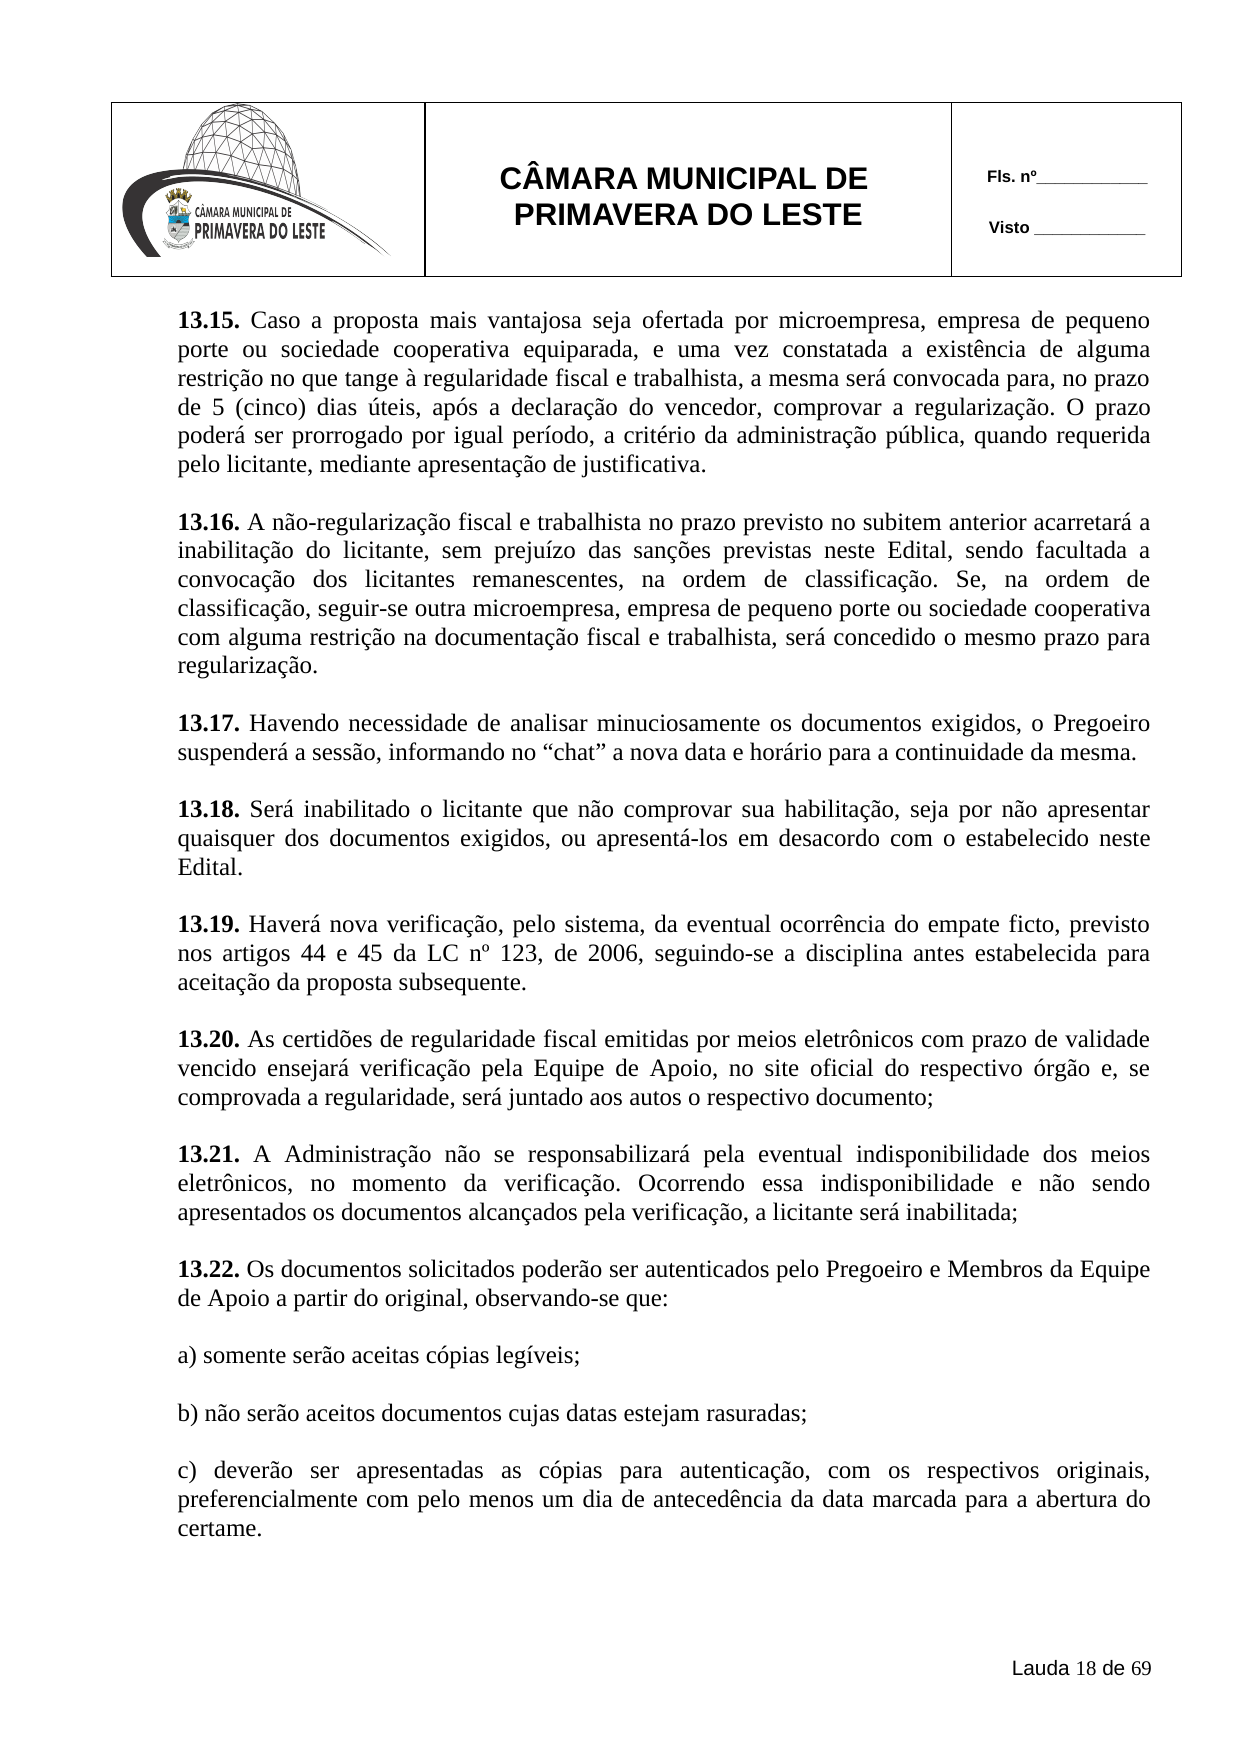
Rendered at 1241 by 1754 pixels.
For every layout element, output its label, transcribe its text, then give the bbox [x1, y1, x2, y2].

text 13.17. Havendo necessidade de analisar minuciosamente os documentos exigidos, o Pregoeiro suspenderá a sessão, informando no “chat” a nova data e horário para a continuidade da mesma. [177, 708, 1152, 766]
text 13.22. Os documentos solicitados poderão ser autenticados pelo Pregoeiro e Membros da Equipe de Apoio a partir do original, observando-se que: [177, 1254, 1152, 1312]
text 13.15. Caso a proposta mais vantajosa seja ofertada por microempresa, empresa de pequeno porte ou sociedade cooperativa equiparada, e uma vez constatada a existência de alguma restrição no que tange à regularidade fiscal e trabalhista, a mesma será convocada para, no prazo de 5 (cinco) dias úteis, após a declaração do vencedor, comprovar a regularização. O prazo poderá ser prorrogado por igual período, a critério da administração pública, quando requerida pelo licitante, mediante apresentação de justificativa. [177, 306, 1152, 478]
text 13.20. As certidões de regularidade fiscal emitidas por meios eletrônicos com prazo de validade vencido ensejará verificação pela Equipe de Apoio, no site oficial do respectivo órgão e, se comprovada a regularidade, será juntado aos autos o respectivo documento; [177, 1024, 1152, 1111]
picture [122, 103, 392, 257]
text 13.19. Haverá nova verificação, pelo sistema, da eventual ocorrência do empate ficto, previsto nos artigos 44 e 45 da LC nº 123, de 2006, seguindo-se a disciplina antes estabelecida para aceitação da proposta subsequente. [177, 909, 1152, 996]
text 13.18. Será inabilitado o licitante que não comprovar sua habilitação, seja por não apresentar quaisquer dos documentos exigidos, ou apresentá-los em desacordo com o estabelecido neste Edital. [177, 794, 1152, 881]
text 13.16. A não-regularização fiscal e trabalhista no prazo previsto no subitem anterior acarretará a inabilitação do licitante, sem prejuízo das sanções previstas neste Edital, sendo facultada a convocação dos licitantes remanescentes, na ordem de classificação. Se, na ordem de classificação, seguir-se outra microempresa, empresa de pequeno porte ou sociedade cooperativa com alguma restrição na documentação fiscal e trabalhista, será concedido o mesmo prazo para regularização. [177, 507, 1152, 679]
text b) não serão aceitos documentos cujas datas estejam rasuradas; [177, 1398, 1152, 1427]
text 13.21. A Administração não se responsabilizará pela eventual indisponibilidade dos meios eletrônicos, no momento da verificação. Ocorrendo essa indisponibilidade e não sendo apresentados os documentos alcançados pela verificação, a licitante será inabilitada; [177, 1139, 1152, 1226]
text c) deverão ser apresentadas as cópias para autenticação, com os respectivos originais, preferencialmente com pelo menos um dia de antecedência da data marcada para a abertura do certame. [177, 1456, 1152, 1542]
text a) somente serão aceitas cópias legíveis; [177, 1341, 1152, 1369]
